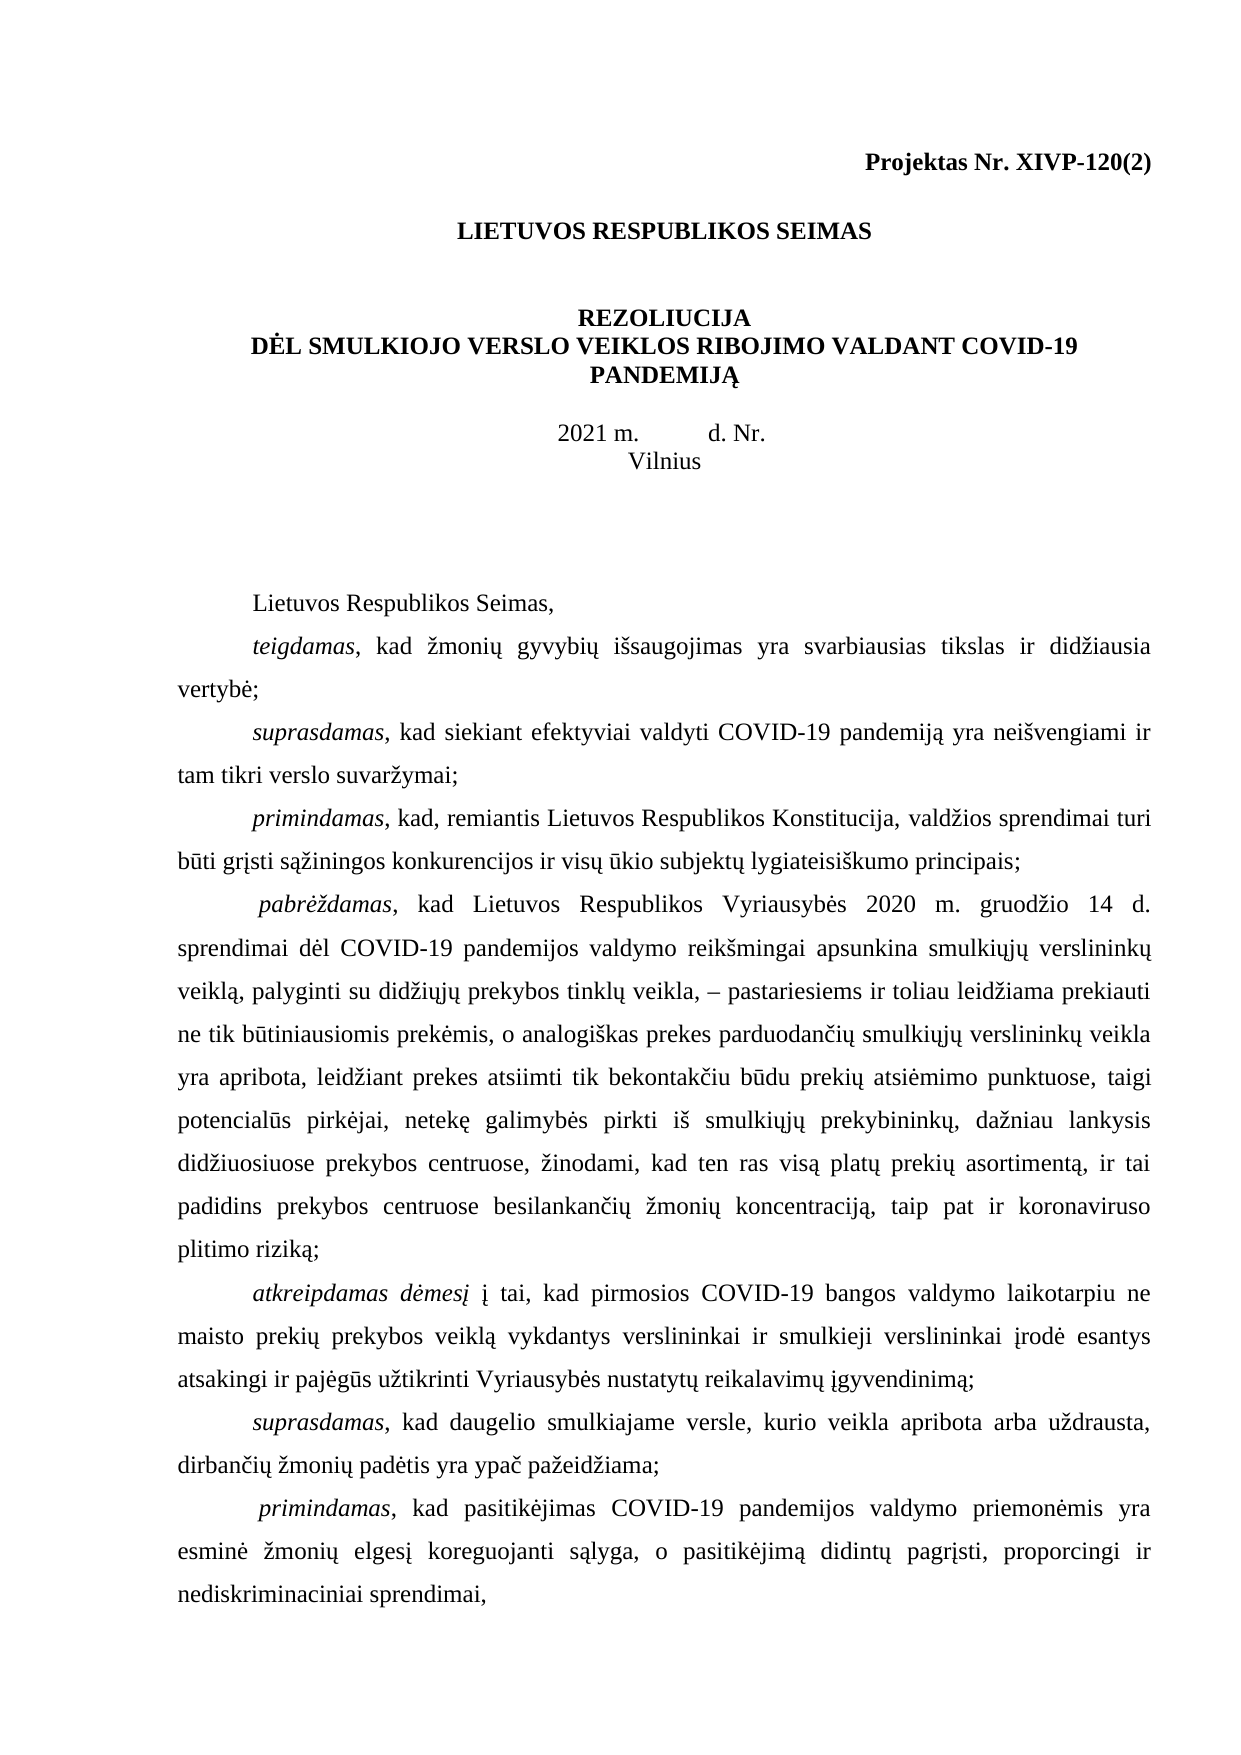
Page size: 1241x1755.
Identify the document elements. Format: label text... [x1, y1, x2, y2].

text LIETUVOS RESPUBLIKOS SEIMAS [177, 216, 1152, 245]
text 2021 m. d. Nr. [177, 418, 1152, 446]
text DĖL SMULKIOJO VERSLO VEIKLOS RIBOJIMO VALDANT COVID-19 PANDEMIJĄ [177, 331, 1152, 389]
text teigdamas, kad žmonių gyvybių išsaugojimas yra svarbiausias tikslas ir didžiausia vertybė; [177, 631, 1152, 703]
text suprasdamas, kad siekiant efektyviai valdyti COVID-19 pandemiją yra neišvengiami ir tam tikri verslo suvaržymai; [177, 717, 1152, 789]
text pabrėždamas, kad Lietuvos Respublikos Vyriausybės 2020 m. gruodžio 14 d. sprendimai dėl COVID-19 pandemijos valdymo reikšmingai apsunkina smulkiųjų verslininkų veiklą, palyginti su didžiųjų prekybos tinklų veikla, – pastariesiems ir toliau leidžiama prekiauti ne tik būtiniausiomis prekėmis, o analogiškas prekes parduodančių smulkiųjų verslininkų veikla yra apribota, leidžiant prekes atsiimti tik bekontakčiu būdu prekių atsiėmimo punktuose, taigi potencialūs pirkėjai, netekę galimybės pirkti iš smulkiųjų prekybininkų, dažniau lankysis didžiuosiuose prekybos centruose, žinodami, kad ten ras visą platų prekių asortimentą, ir tai padidins prekybos centruose besilankančių žmonių koncentraciją, taip pat ir koronaviruso plitimo riziką; [177, 889, 1152, 1263]
text primindamas, kad pasitikėjimas COVID-19 pandemijos valdymo priemonėmis yra esminė žmonių elgesį koreguojanti sąlyga, o pasitikėjimą didintų pagrįsti, proporcingi ir nediskriminaciniai sprendimai, [177, 1493, 1152, 1608]
text REZOLIUCIJA [177, 303, 1152, 331]
text primindamas, kad, remiantis Lietuvos Respublikos Konstitucija, valdžios sprendimai turi būti grįsti sąžiningos konkurencijos ir visų ūkio subjektų lygiateisiškumo principais; [177, 803, 1152, 875]
text suprasdamas, kad daugelio smulkiajame versle, kurio veikla apribota arba uždrausta, dirbančių žmonių padėtis yra ypač pažeidžiama; [177, 1407, 1152, 1479]
text Projektas Nr. XIVP-120(2) [177, 147, 1152, 176]
text atkreipdamas dėmesį į tai, kad pirmosios COVID-19 bangos valdymo laikotarpiu ne maisto prekių prekybos veiklą vykdantys verslininkai ir smulkieji verslininkai įrodė esantys atsakingi ir pajėgūs užtikrinti Vyriausybės nustatytų reikalavimų įgyvendinimą; [177, 1278, 1152, 1393]
text Lietuvos Respublikos Seimas, [177, 588, 1152, 616]
text Vilnius [177, 446, 1152, 475]
